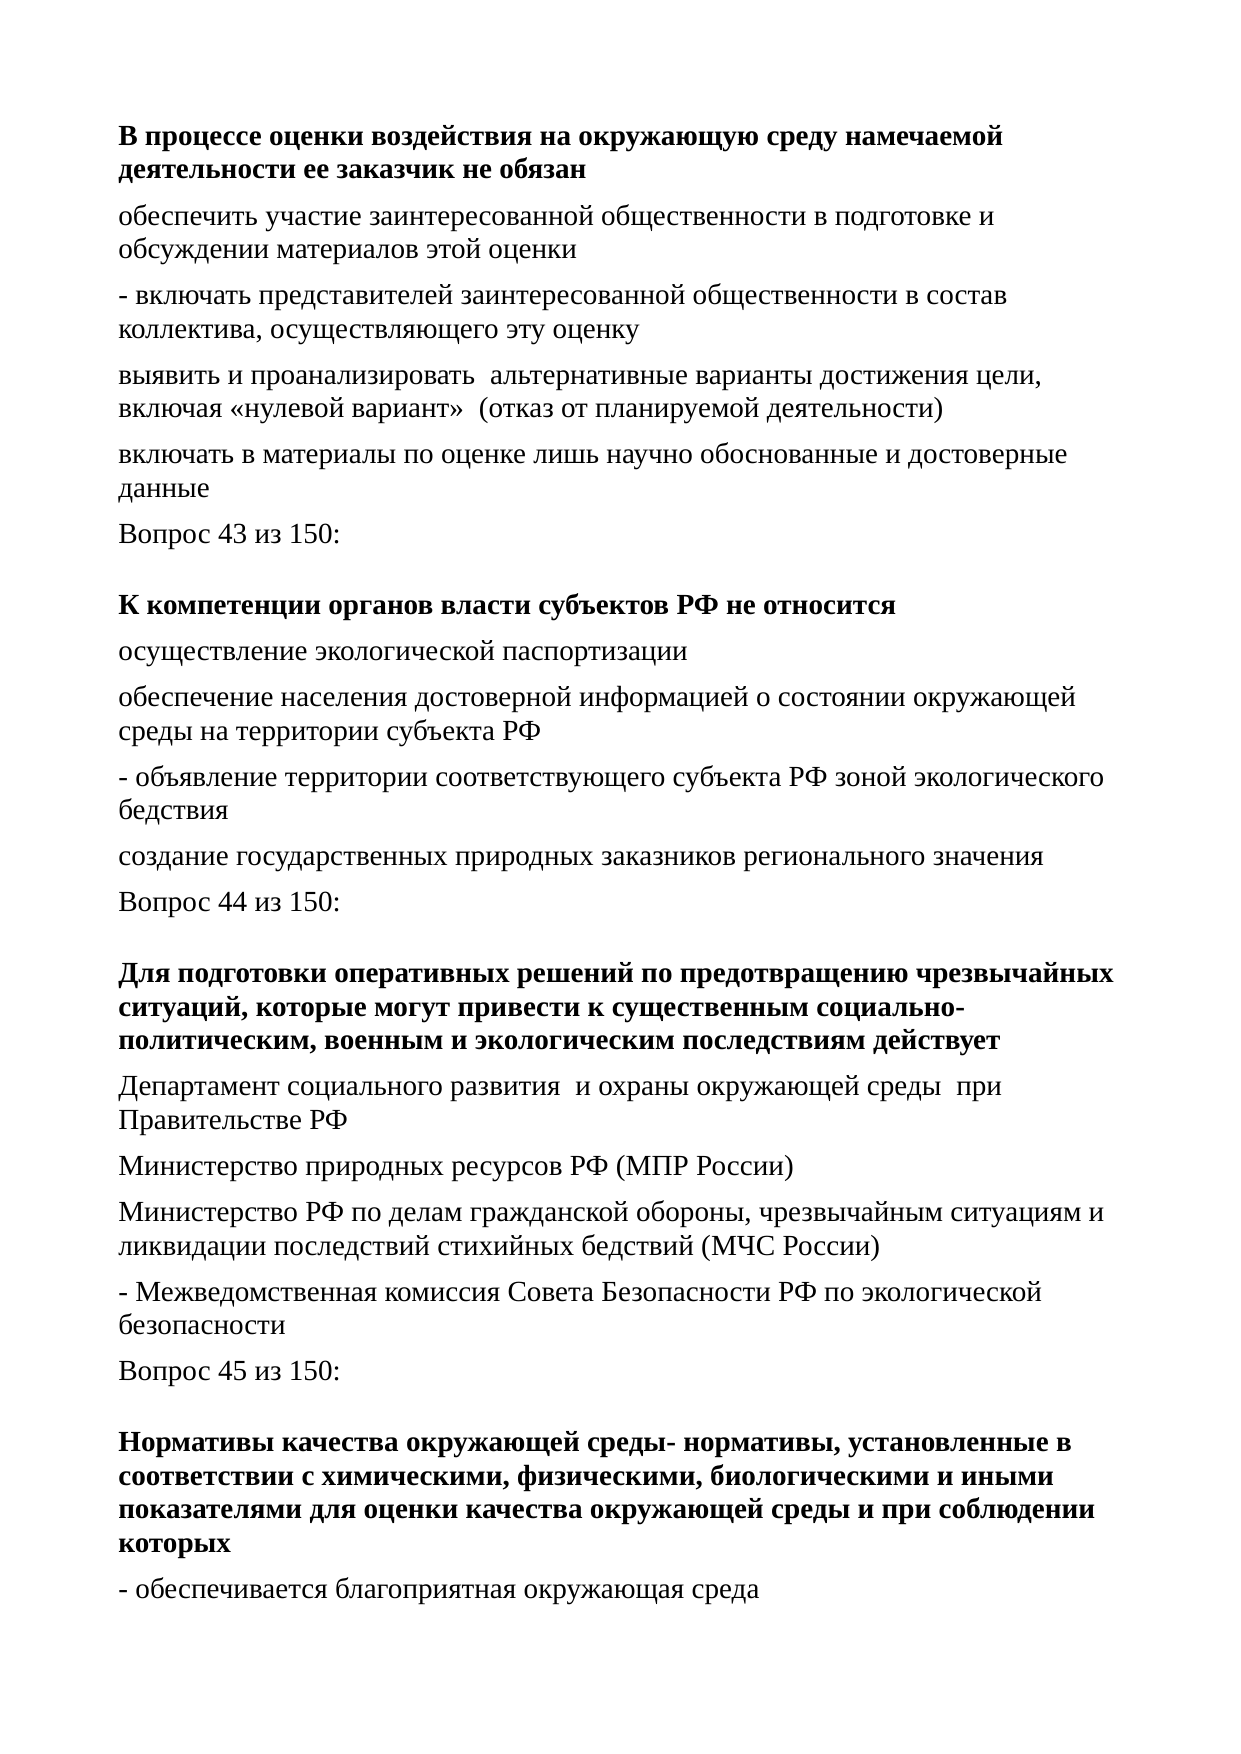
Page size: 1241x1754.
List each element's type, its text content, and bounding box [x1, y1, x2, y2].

text - включать представителей заинтересованной общественности в состав коллектива, осуществляющего эту оценку [118, 277, 1122, 344]
text создание государственных природных заказников регионального значения [118, 838, 1122, 872]
text обеспечить участие заинтересованной общественности в подготовке и обсуждении материалов этой оценки [118, 198, 1122, 265]
text - Межведомственная комиссия Совета Безопасности РФ по экологической безопасности [118, 1274, 1122, 1341]
subtitle К компетенции органов власти субъектов РФ не относится [118, 587, 1122, 621]
text - обеспечивается благоприятная окружающая среда [118, 1571, 1122, 1604]
subtitle Для подготовки оперативных решений по предотвращению чрезвычайных ситуаций, которые могут привести к существенным социально-политическим, военным и экологическим последствиям действует [118, 955, 1122, 1056]
text включать в материалы по оценке лишь научно обоснованные и достоверные данные [118, 436, 1122, 503]
text осуществление экологической паспортизации [118, 633, 1122, 667]
text Вопрос 44 из 150: [118, 884, 1122, 918]
subtitle В процессе оценки воздействия на окружающую среду намечаемой деятельности ее заказчик не обязан [118, 118, 1122, 185]
text выявить и проанализировать альтернативные варианты достижения цели, включая «нулевой вариант» (отказ от планируемой деятельности) [118, 357, 1122, 424]
text Министерство РФ по делам гражданской обороны, чрезвычайным ситуациям и ликвидации последствий стихийных бедствий (МЧС России) [118, 1194, 1122, 1261]
text Вопрос 43 из 150: [118, 516, 1122, 549]
subtitle Нормативы качества окружающей среды- нормативы, установленные в соответствии с химическими, физическими, биологическими и иными показателями для оценки качества окружающей среды и при соблюдении которых [118, 1424, 1122, 1558]
text обеспечение населения достоверной информацией о состоянии окружающей среды на территории субъекта РФ [118, 679, 1122, 746]
text Министерство природных ресурсов РФ (МПР России) [118, 1148, 1122, 1182]
text Департамент социального развития и охраны окружающей среды при Правительстве РФ [118, 1068, 1122, 1136]
text - объявление территории соответствующего субъекта РФ зоной экологического бедствия [118, 759, 1122, 826]
text Вопрос 45 из 150: [118, 1353, 1122, 1387]
